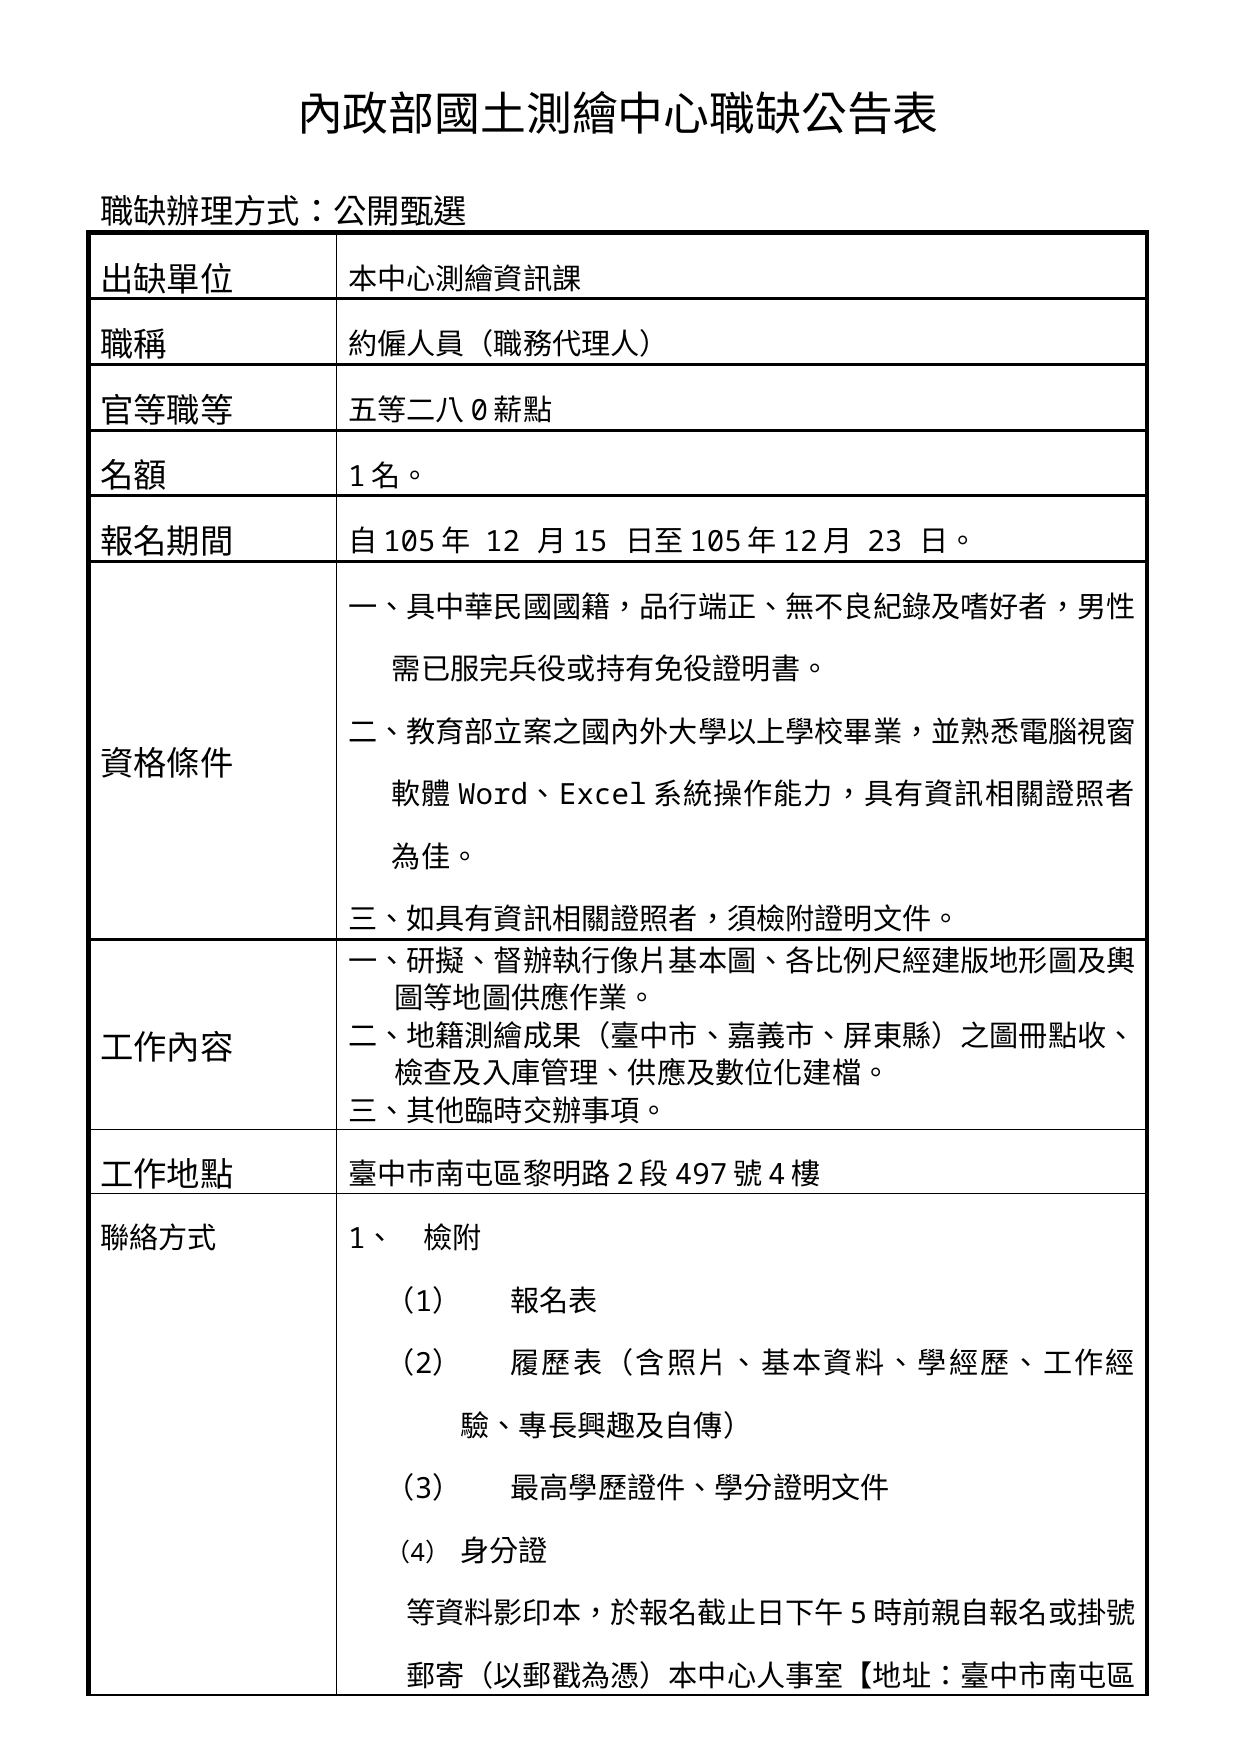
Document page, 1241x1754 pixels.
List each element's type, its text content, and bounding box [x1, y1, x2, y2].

table_cell 資格條件 [91, 563, 336, 938]
table_cell 報名期間 [91, 497, 336, 560]
table_cell 職稱 [91, 300, 336, 363]
table_cell 官等職等 [91, 366, 336, 428]
table_cell 自105年 12 月15 日至105年12月 23 日。 [337, 497, 1145, 560]
table_cell 名額 [91, 432, 336, 494]
table_cell 工作地點 [91, 1130, 336, 1193]
table_cell 工作內容 [91, 941, 336, 1128]
table_cell 一、具中華民國國籍，品行端正、無不良紀錄及嗜好者，男性需已服完兵役或持有免役證明書。 二、教育部立案之國內外大學以上學校畢業，並熟悉電腦視窗軟體Word、Excel系統操作能力，具有資訊相關證照者為佳。 三、如具有資訊相關證照者，須檢附證明文件。 [337, 563, 1145, 938]
table_cell 約僱人員（職務代理人） [337, 300, 1145, 363]
table_cell 五等二八0薪點 [337, 366, 1145, 428]
table_cell 檢附 報名表 履歷表（含照片、基本資料、學經歷、工作經驗、專長興趣及自傳） 最高學歷證件、學分證明文件 身分證 等資料影印本，於報名截止日下午5時前親自報名或掛號郵寄（以郵戳為憑）本中心人事室【地址：臺中市南屯區黎明路2段497號4樓，請在報名信封上註明「應徵測繪資訊課約僱人員（職務代理人）」】，逾期不予受理。 二、報名人員先以書面審查，如報名人數過多，得擇優5人面試，面試未到者，視同放棄。 三、報名參加本職缺甄選，如未符合本職缺業務需要者，得不予錄取；另為提倡節能減紙政策，請於報名時併同檢附回郵信封，俾於甄選後寄還應徵所繳之報名文件。 四、甄選結果將登載於本中心全球資訊網公布欄。 五、聯絡電話：04-22522966分機404、聯絡人：余先生。 [337, 1194, 1145, 1694]
table_cell 職缺辦理方式：公開甄選 [91, 168, 1145, 230]
table_cell 1名。 [337, 432, 1145, 494]
table_cell 臺中巿南屯區黎明路2段497號4樓 [337, 1130, 1145, 1193]
table_cell 本中心測繪資訊課 [337, 235, 1145, 297]
table_header 內政部國土測繪中心職缺公告表 [91, 38, 1145, 163]
table_cell 聯絡方式 [91, 1194, 336, 1694]
table_cell 出缺單位 [91, 235, 336, 297]
table_cell 一、研擬、督辦執行像片基本圖、各比例尺經建版地形圖及輿圖等地圖供應作業。 二、地籍測繪成果（臺中市、嘉義市、屏東縣）之圖冊點收、檢查及入庫管理、供應及數位化建檔。 三、其他臨時交辦事項。 [337, 941, 1145, 1128]
